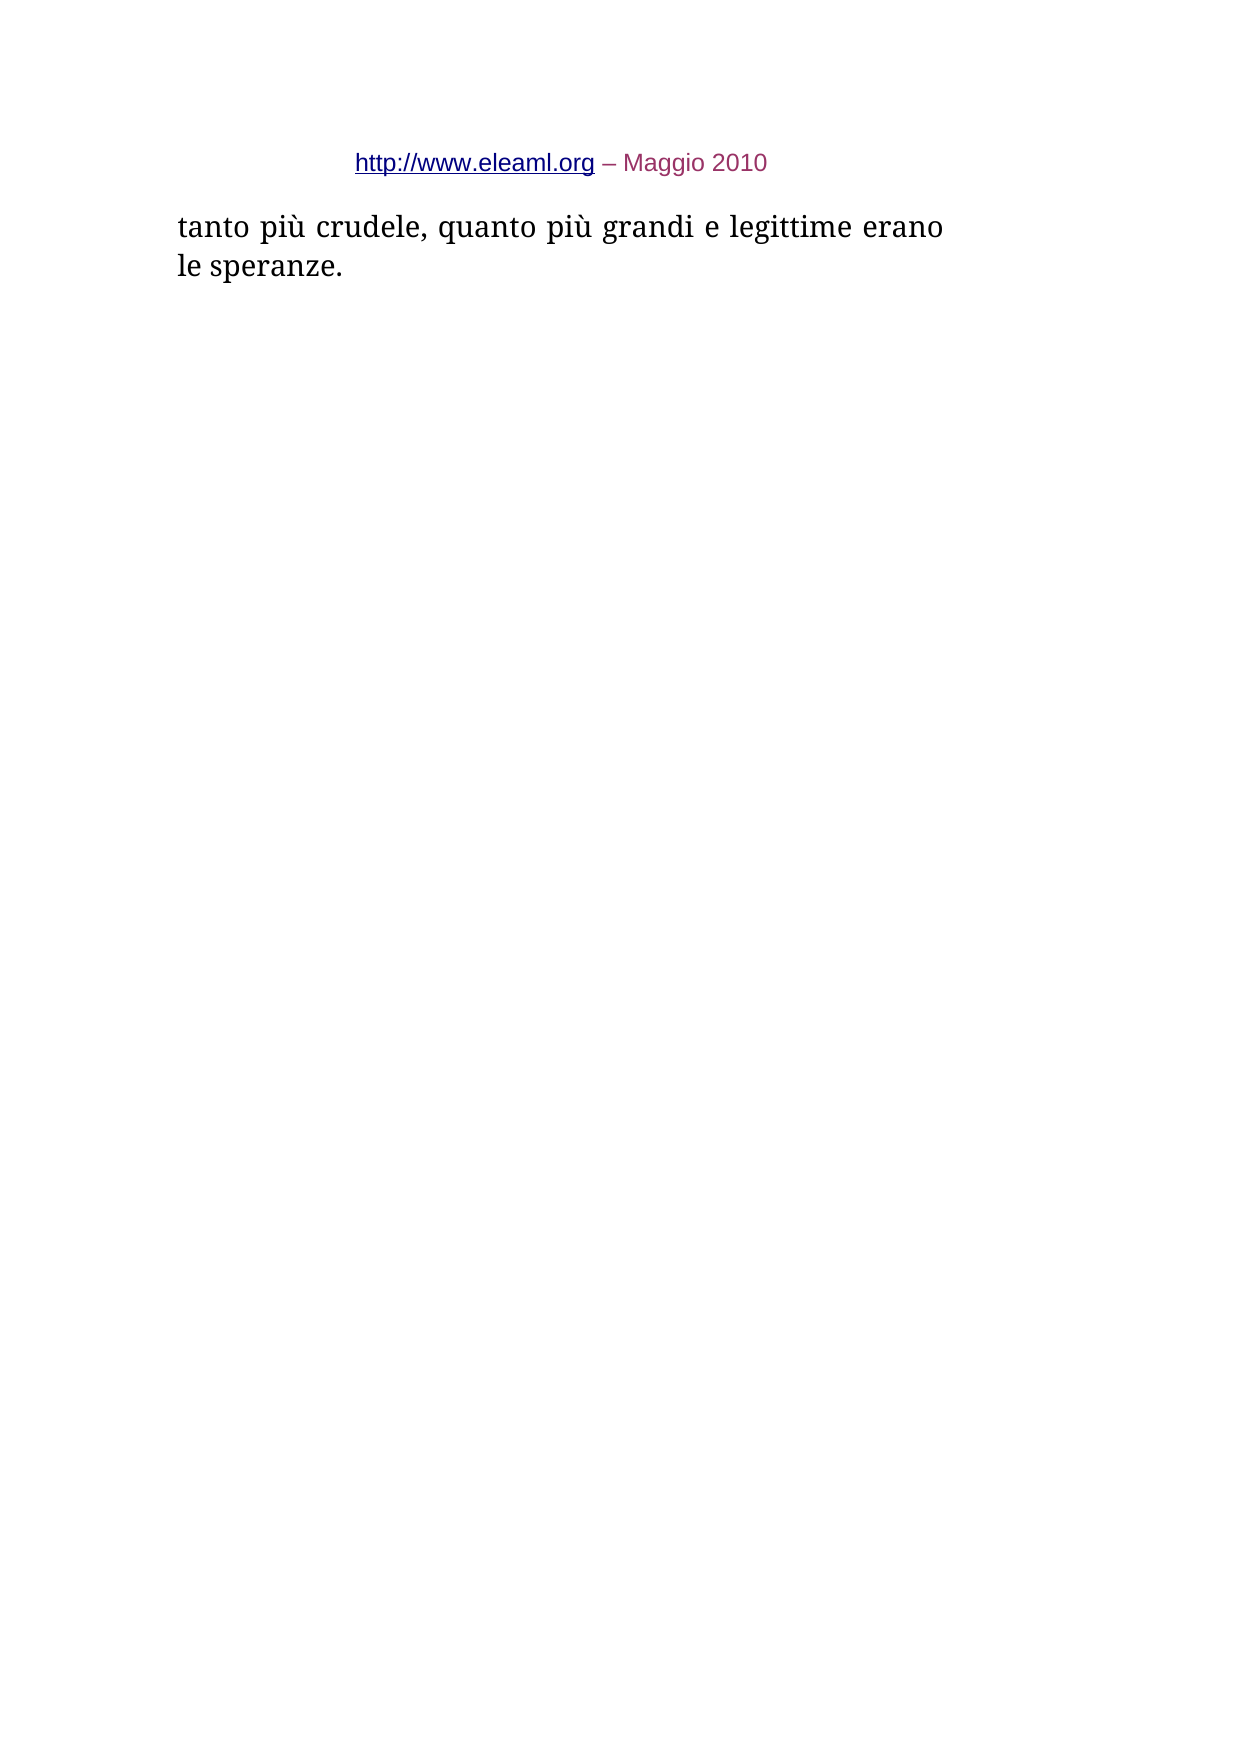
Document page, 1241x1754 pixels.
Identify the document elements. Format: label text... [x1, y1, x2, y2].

text tanto più crudele, quanto più grandi e legittime erano le speranze. [177, 206, 945, 285]
